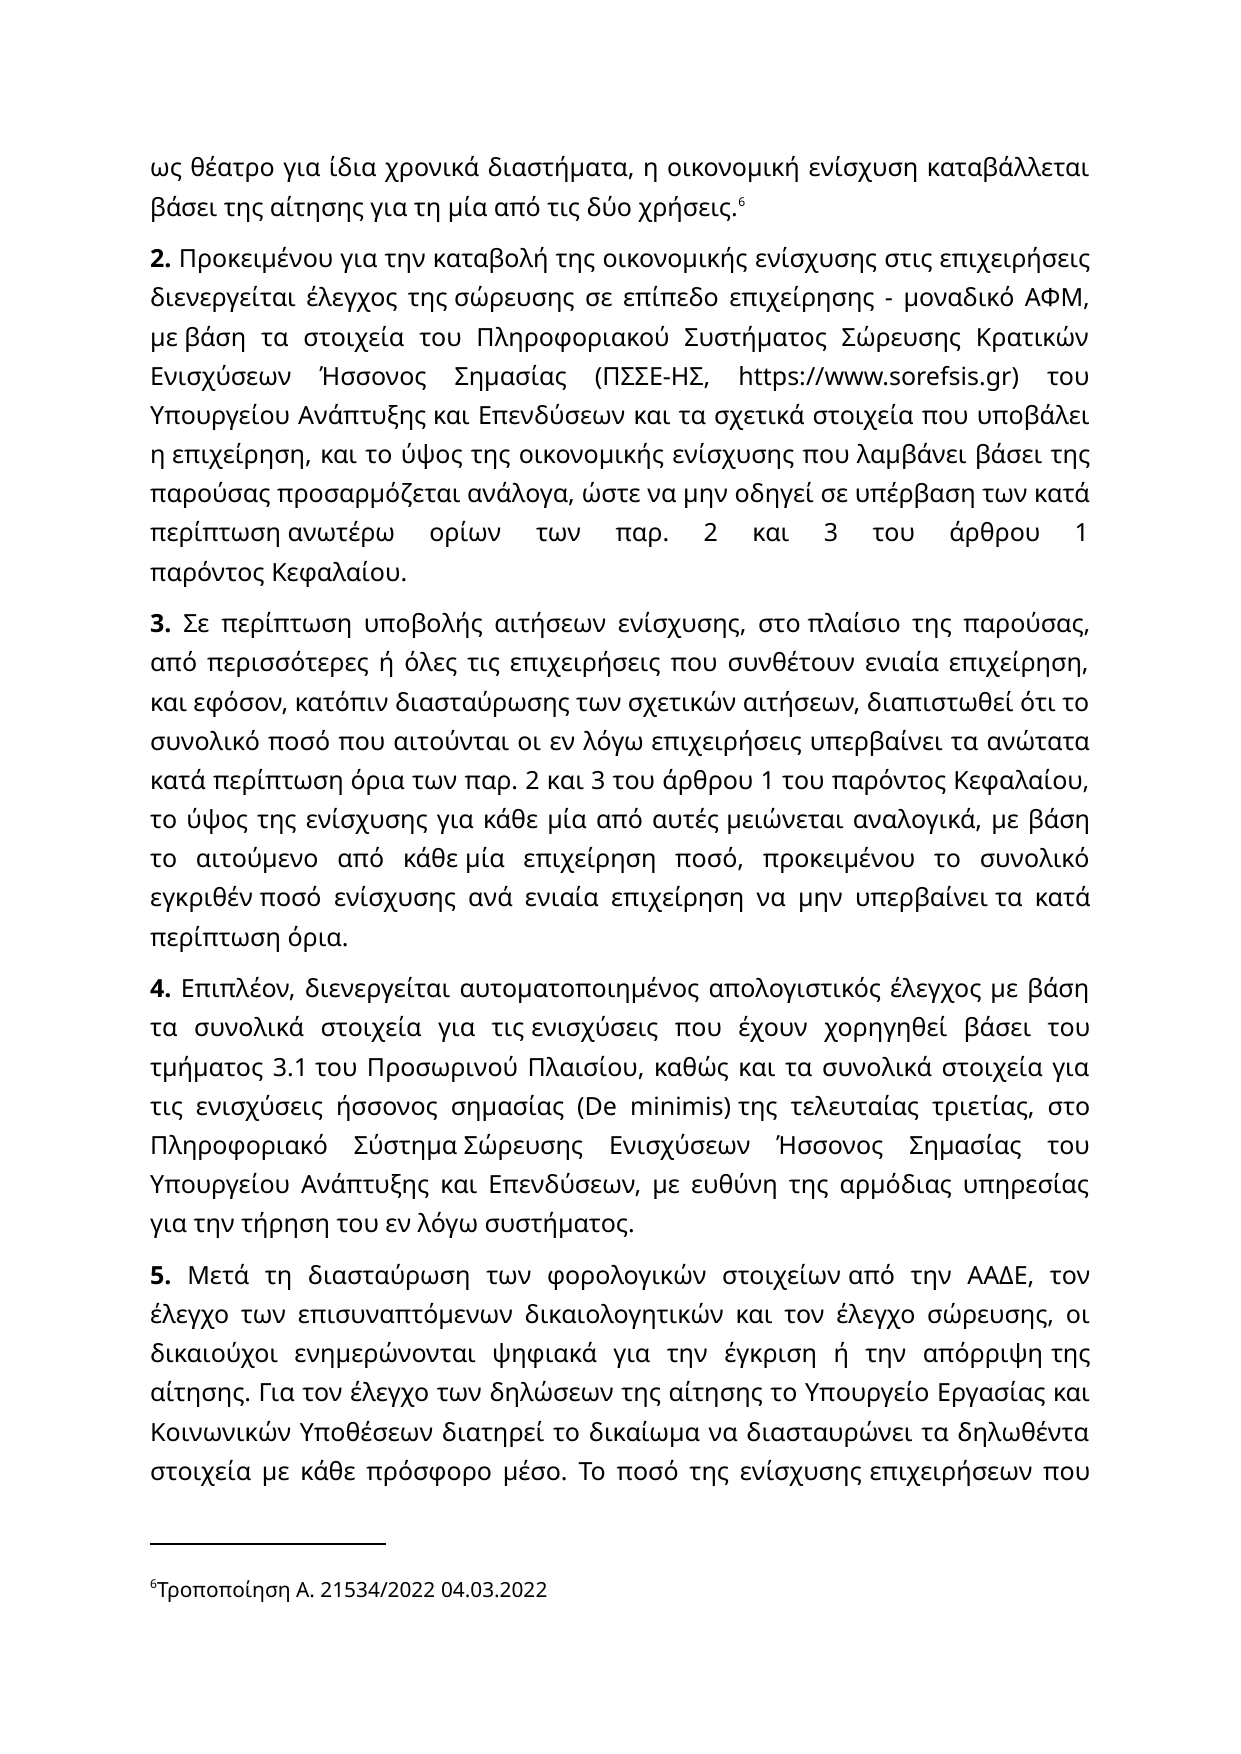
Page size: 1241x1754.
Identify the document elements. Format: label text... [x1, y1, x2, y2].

text 5. Μετά τη διασταύρωση των φορολογικών στοιχείων από την ΑΑΔΕ, τον έλεγχο των επισυναπτόμενων δικαιολογητικών και τον έλεγχο σώρευσης, οι δικαιούχοι ενημερώνονται ψηφιακά για την έγκριση ή την απόρριψη της αίτησης. Για τον έλεγχο των δηλώσεων της αίτησης το Υπουργείο Εργασίας και Κοινωνικών Υποθέσεων διατηρεί το δικαίωμα να διασταυρώνει τα δηλωθέντα στοιχεία με κάθε πρόσφορο μέσο. Το ποσό της ενίσχυσης επιχειρήσεων που [150, 1257, 1090, 1487]
text ως θέατρο για ίδια χρονικά διαστήματα, η οικονομική ενίσχυση καταβάλλεται βάσει της αίτησης για τη μία από τις δύο χρήσεις. [150, 150, 1090, 223]
text Τροποποίηση A. 21534/2022 04.03.2022 [150, 1576, 1090, 1604]
text 4. Επιπλέον, διενεργείται αυτοματοποιημένος απολογιστικός έλεγχος με βάση τα συνολικά στοιχεία για τις ενισχύσεις που έχουν χορηγηθεί βάσει του τμήματος 3.1 του Προσωρινού Πλαισίου, καθώς και τα συνολικά στοιχεία για τις ενισχύσεις ήσσονος σημασίας (De minimis) της τελευταίας τριετίας, στο Πληροφοριακό Σύστημα Σώρευσης Ενισχύσεων Ήσσονος Σημασίας του Υπουργείου Ανάπτυξης και Επενδύσεων, με ευθύνη της αρμόδιας υπηρεσίας για την τήρηση του εν λόγω συστήματος. [150, 971, 1090, 1240]
text 3. Σε περίπτωση υποβολής αιτήσεων ενίσχυσης, στο πλαίσιο της παρούσας, από περισσότερες ή όλες τις επιχειρήσεις που συνθέτουν ενιαία επιχείρηση, και εφόσον, κατόπιν διασταύρωσης των σχετικών αιτήσεων, διαπιστωθεί ότι το συνολικό ποσό που αιτούνται οι εν λόγω επιχειρήσεις υπερβαίνει τα ανώτατα κατά περίπτωση όρια των παρ. 2 και 3 του άρθρου 1 του παρόντος Κεφαλαίου, το ύψος της ενίσχυσης για κάθε μία από αυτές μειώνεται αναλογικά, με βάση το αιτούμενο από κάθε μία επιχείρηση ποσό, προκειμένου το συνολικό εγκριθέν ποσό ενίσχυσης ανά ενιαία επιχείρηση να μην υπερβαίνει τα κατά περίπτωση όρια. [150, 606, 1090, 953]
text 2. Προκειμένου για την καταβολή της οικονομικής ενίσχυσης στις επιχειρήσεις διενεργείται έλεγχος της σώρευσης σε επίπεδο επιχείρησης - μοναδικό ΑΦΜ, με βάση τα στοιχεία του Πληροφοριακού Συστήματος Σώρευσης Κρατικών Ενισχύσεων Ήσσονος Σημασίας (ΠΣΣΕ-ΗΣ, https://www.sorefsis.gr) του Υπουργείου Ανάπτυξης και Επενδύσεων και τα σχετικά στοιχεία που υποβάλει η επιχείρηση, και το ύψος της οικονομικής ενίσχυσης που λαμβάνει βάσει της παρούσας προσαρμόζεται ανάλογα, ώστε να μην οδηγεί σε υπέρβαση των κατά περίπτωση ανωτέρω ορίων των παρ. 2 και 3 του άρθρου 1 παρόντος Κεφαλαίου. [150, 241, 1090, 588]
